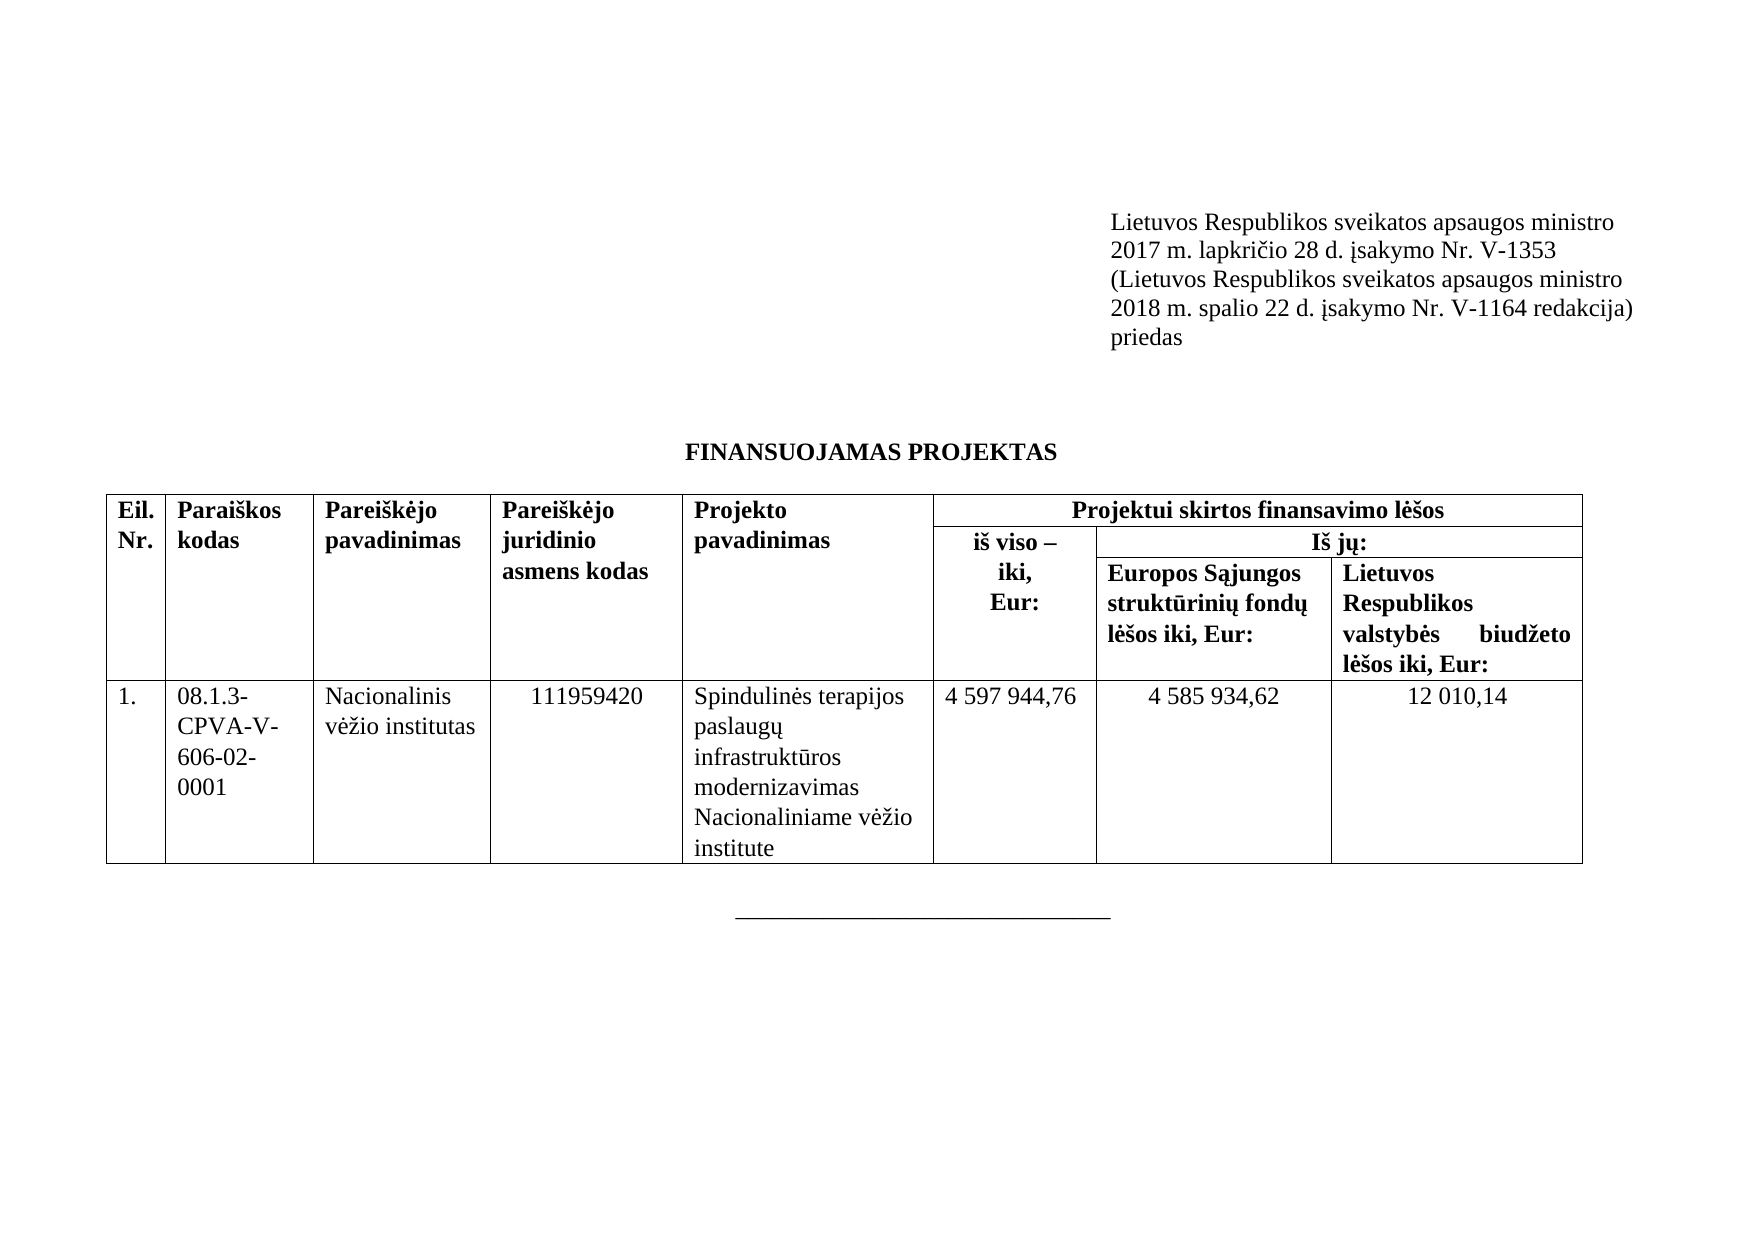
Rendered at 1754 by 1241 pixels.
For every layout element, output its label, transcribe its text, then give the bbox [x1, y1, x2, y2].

table_cell 1. [107, 681, 165, 863]
table_cell Iš jų: [1097, 527, 1582, 557]
table_cell 4 585 934,62 [1097, 681, 1331, 863]
table_header Paraiškos kodas [166, 495, 313, 680]
table_cell Nacionalinis vėžio institutas [314, 681, 490, 863]
table_cell Europos Sąjungos struktūrinių fondų lėšos iki, Eur: [1097, 558, 1331, 680]
table_cell Lietuvos Respublikos valstybės biudžeto lėšos iki, Eur: [1332, 558, 1582, 680]
table_cell Spindulinės terapijos paslaugų infrastruktūros modernizavimas Nacionaliniame vėžio institute [683, 681, 933, 863]
text FINANSUOJAMAS PROJEKTAS [106, 437, 1636, 465]
table_header Projektui skirtos finansavimo lėšos [934, 495, 1582, 526]
text 2018 m. spalio 22 d. įsakymo Nr. V-1164 redakcija) [106, 293, 1636, 322]
table_header Projekto pavadinimas [683, 495, 933, 680]
text Lietuvos Respublikos sveikatos apsaugos ministro [106, 207, 1636, 235]
text (Lietuvos Respublikos sveikatos apsaugos ministro [106, 264, 1636, 293]
table_header Eil. Nr. [107, 495, 165, 680]
text ______________________________ [106, 893, 1636, 922]
table_header Pareiškėjo juridinio asmens kodas [491, 495, 682, 680]
table_cell 08.1.3-CPVA-V-606-02-0001 [166, 681, 313, 863]
table_cell iš viso – iki, Eur: [934, 527, 1096, 680]
text 2017 m. lapkričio 28 d. įsakymo Nr. V-1353 [106, 235, 1636, 264]
table_cell 4 597 944,76 [934, 681, 1096, 863]
table_cell 111959420 [491, 681, 682, 863]
table_cell 12 010,14 [1332, 681, 1582, 863]
table_header Pareiškėjo pavadinimas [314, 495, 490, 680]
text priedas [106, 322, 1636, 350]
